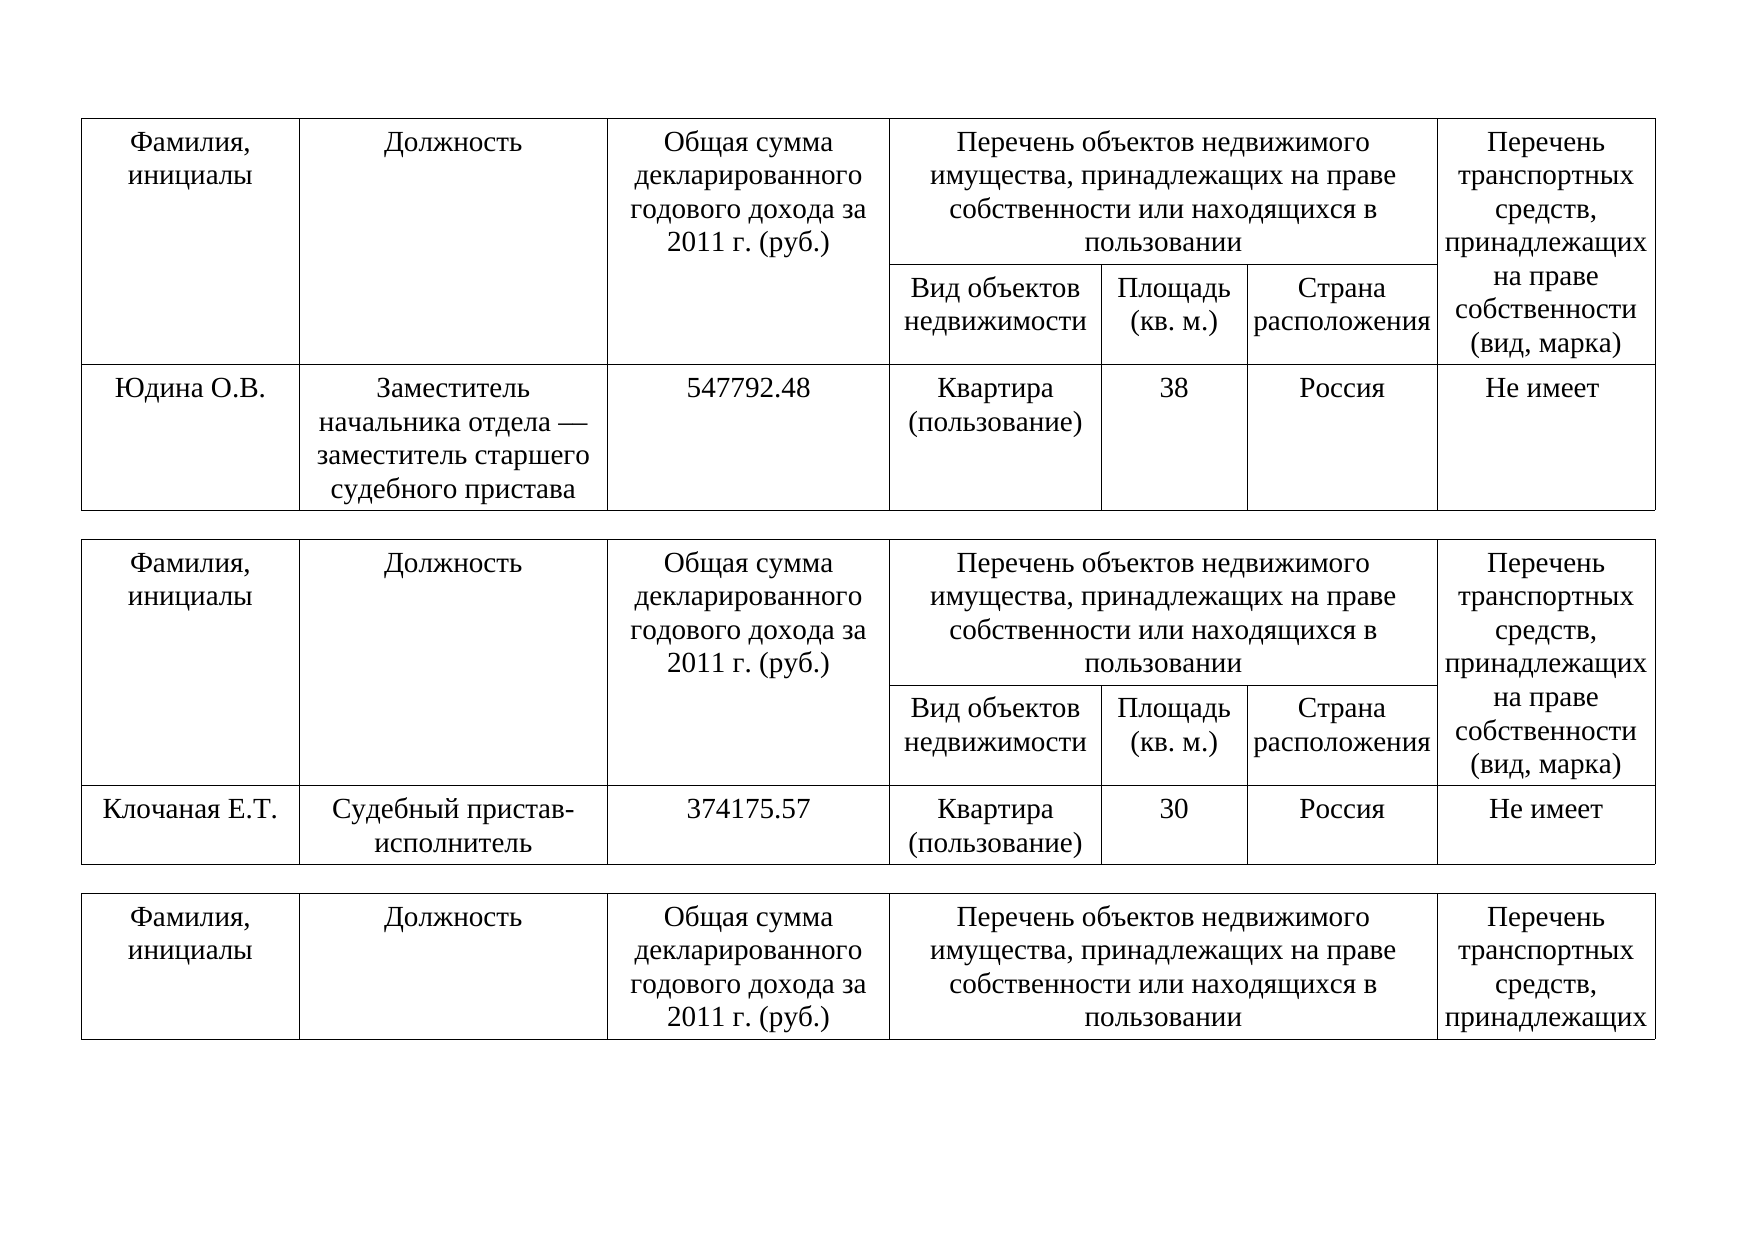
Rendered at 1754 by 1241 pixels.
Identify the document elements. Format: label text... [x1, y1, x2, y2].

table_cell Квартира (пользование) [890, 365, 1101, 510]
table_cell Вид объектов недвижимости [890, 265, 1101, 364]
table_cell Судебный пристав-исполнитель [300, 786, 607, 864]
table_header Общая сумма декларированного годового дохода за 2011 г. (руб.) [608, 540, 889, 785]
table_header Должность [300, 540, 607, 785]
table_cell Клочаная Е.Т. [82, 786, 299, 864]
table_cell Юдина О.В. [82, 365, 299, 510]
table_cell Страна расположения [1248, 265, 1437, 364]
table_cell Квартира (пользование) [890, 786, 1101, 864]
table_header Перечень транспортных средств, принадлежащих [1438, 894, 1655, 1039]
table_header Перечень транспортных средств, принадлежащих на праве собственности (вид, марка) [1438, 540, 1655, 785]
table_cell Не имеет [1438, 365, 1655, 510]
table_header Фамилия, инициалы [82, 894, 299, 1039]
table_header Должность [300, 894, 607, 1039]
table_header Перечень объектов недвижимого имущества, принадлежащих на праве собственности или находящихся в пользовании [890, 894, 1437, 1039]
table_header Перечень объектов недвижимого имущества, принадлежащих на праве собственности или находящихся в пользовании [890, 540, 1437, 685]
table_cell 547792,48 [608, 365, 889, 510]
table_cell Вид объектов недвижимости [890, 686, 1101, 785]
table_cell Россия [1248, 786, 1437, 864]
table_cell 30 [1102, 786, 1247, 864]
table_cell Площадь (кв. м.) [1102, 686, 1247, 785]
table_header Общая сумма декларированного годового дохода за 2011 г. (руб.) [608, 119, 889, 364]
table_header Фамилия, инициалы [82, 540, 299, 785]
table_cell 38 [1102, 365, 1247, 510]
table_cell Заместитель начальника отдела –– заместитель старшего судебного пристава [300, 365, 607, 510]
table_cell Россия [1248, 365, 1437, 510]
table_header Фамилия, инициалы [82, 119, 299, 364]
table_cell Страна расположения [1248, 686, 1437, 785]
table_header Перечень транспортных средств, принадлежащих на праве собственности (вид, марка) [1438, 119, 1655, 364]
table_header Общая сумма декларированного годового дохода за 2011 г. (руб.) [608, 894, 889, 1039]
table_cell 374175,57 [608, 786, 889, 864]
table_cell Площадь (кв. м.) [1102, 265, 1247, 364]
table_cell Не имеет [1438, 786, 1655, 864]
table_header Должность [300, 119, 607, 364]
table_header Перечень объектов недвижимого имущества, принадлежащих на праве собственности или находящихся в пользовании [890, 119, 1437, 264]
